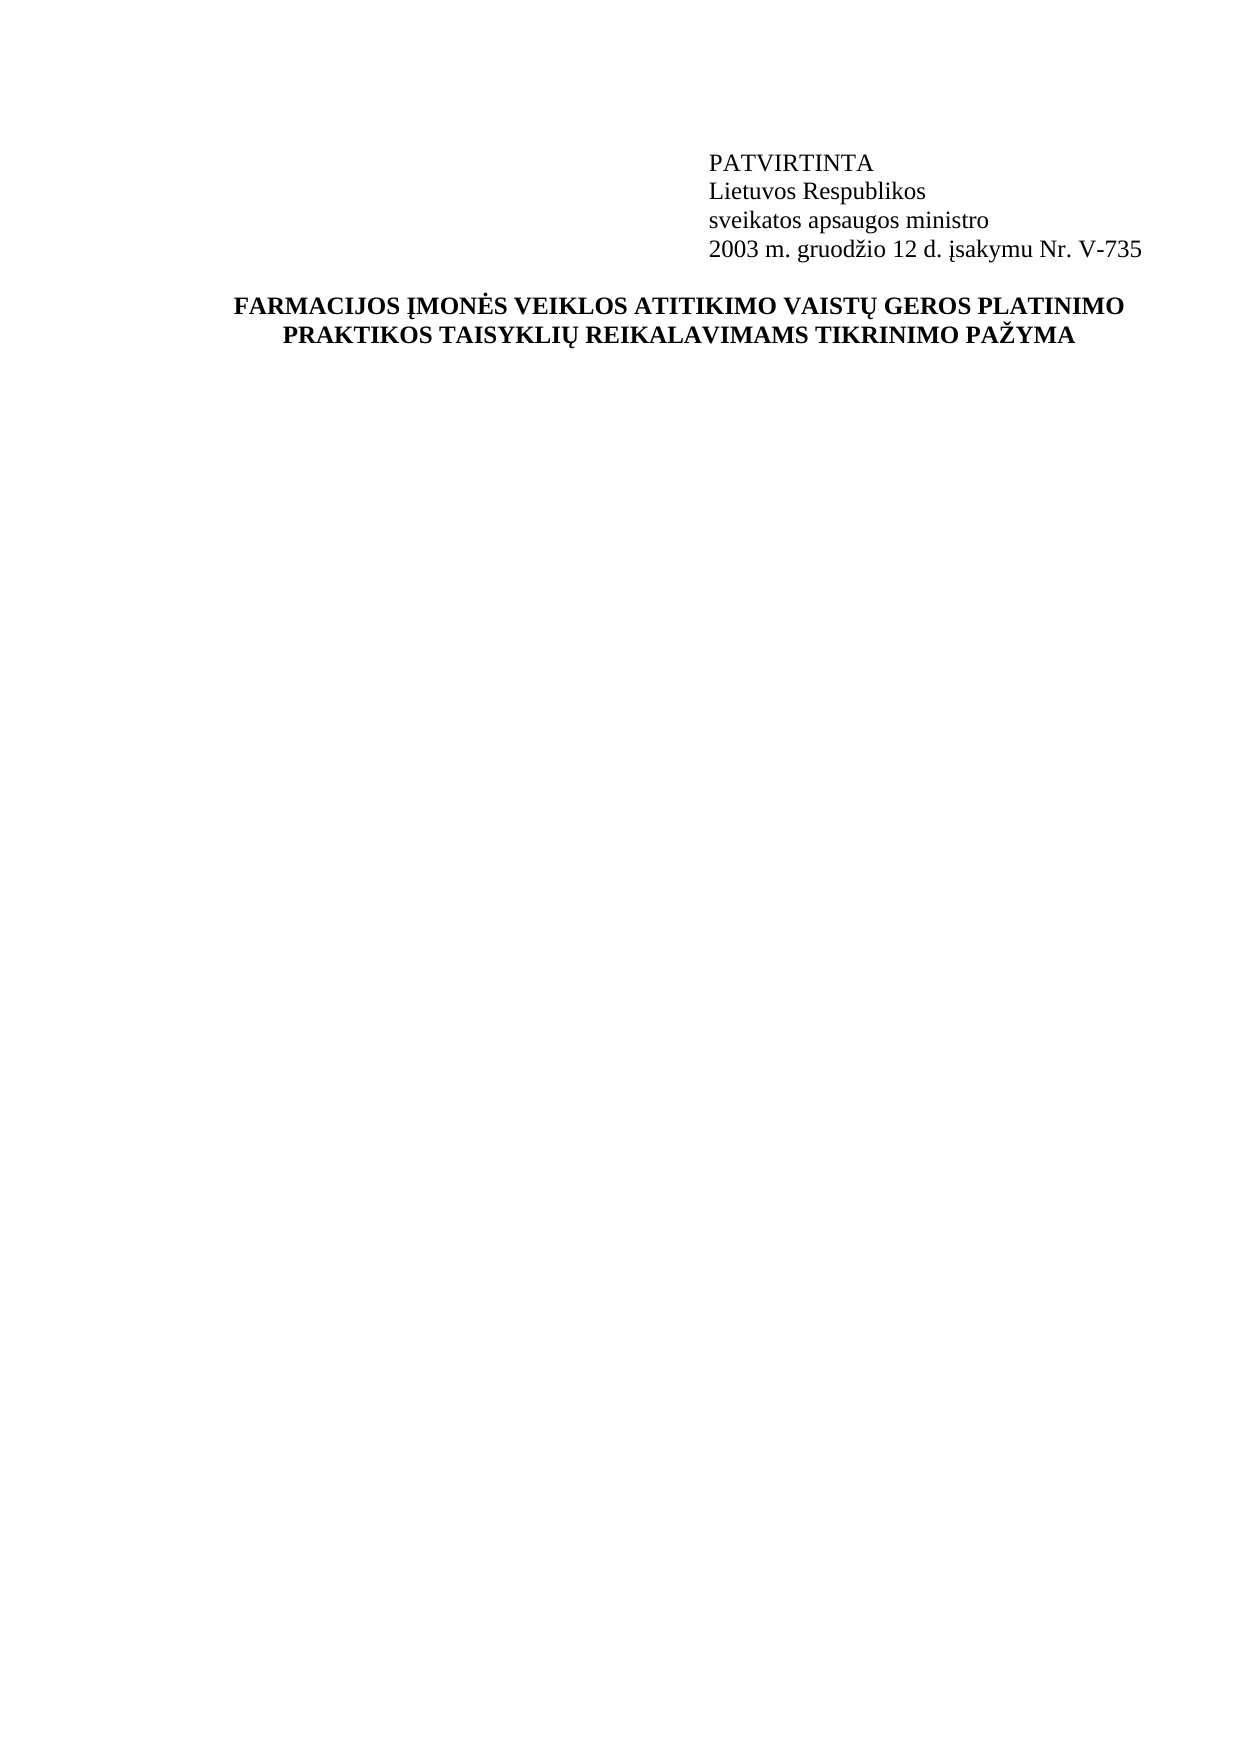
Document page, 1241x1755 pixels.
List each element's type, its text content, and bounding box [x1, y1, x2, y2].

text Lietuvos Respublikos [177, 176, 1181, 205]
text PATVIRTINTA [177, 148, 1181, 176]
text sveikatos apsaugos ministro [177, 205, 1181, 234]
text FARMACIJOS ĮMONĖS VEIKLOS ATITIKIMO VAISTŲ GEROS PLATINIMO PRAKTIKOS TAISYKLIŲ REIKALAVIMAMS TIKRINIMO PAŽYMA [177, 291, 1181, 349]
text 2003 m. gruodžio 12 d. įsakymu Nr. V-735 [177, 234, 1181, 263]
